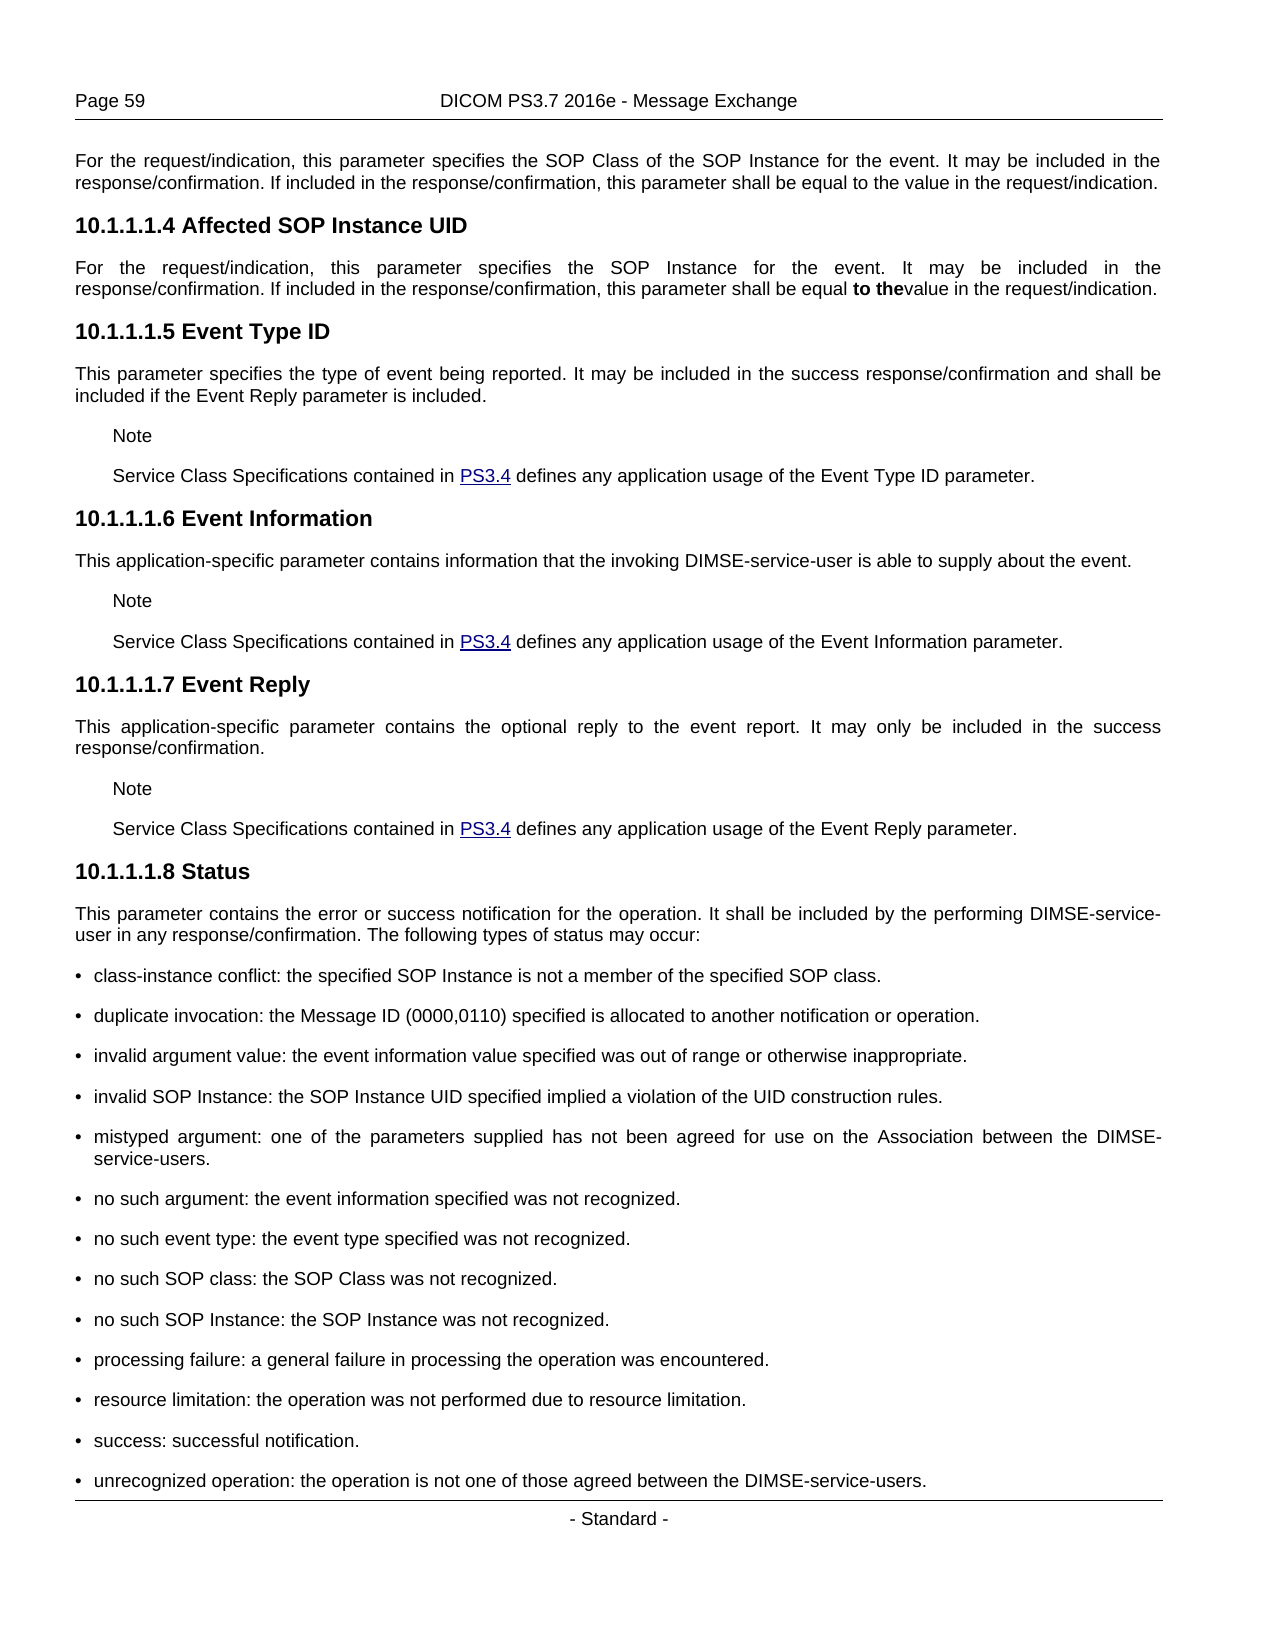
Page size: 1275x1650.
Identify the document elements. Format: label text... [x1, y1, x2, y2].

list resource limitation: the operation was not performed due to resource limitation. [75, 1389, 1162, 1411]
list no such argument: the event information specified was not recognized. [75, 1188, 1162, 1209]
list class-instance conflict: the specified SOP Instance is not a member of the specified SOP class. [75, 964, 1162, 986]
text Note [112, 590, 1125, 612]
text 10.1.1.1.4 Affected SOP Instance UID [75, 212, 1162, 238]
list no such SOP Instance: the SOP Instance was not recognized. [75, 1308, 1162, 1330]
text 10.1.1.1.7 Event Reply [75, 671, 1162, 697]
list unrecognized operation: the operation is not one of those agreed between the DIMSE-service-users. [75, 1470, 1162, 1491]
text For the request/indication, this parameter specifies the SOP Instance for the event. It may be included in the response/confirmation. If included in the response/confirmation, this parameter shall be equal to thevalue in the request/indication. [75, 256, 1162, 299]
text This application-specific parameter contains the optional reply to the event report. It may only be included in the success response/confirmation. [75, 716, 1162, 759]
text Note [112, 777, 1125, 799]
text Service Class Specifications contained in PS3.4 defines any application usage of the Event Information parameter. [112, 631, 1125, 652]
list invalid argument value: the event information value specified was out of range or otherwise inappropriate. [75, 1045, 1162, 1067]
list no such event type: the event type specified was not recognized. [75, 1228, 1162, 1249]
list mistyped argument: one of the parameters supplied has not been agreed for use on the Association between the DIMSE-service-users. [75, 1126, 1162, 1169]
text This parameter specifies the type of event being reported. It may be included in the success response/confirmation and shall be included if the Event Reply parameter is included. [75, 363, 1162, 406]
text 10.1.1.1.5 Event Type ID [75, 318, 1162, 344]
list invalid SOP Instance: the SOP Instance UID specified implied a violation of the UID construction rules. [75, 1085, 1162, 1107]
text Service Class Specifications contained in PS3.4 defines any application usage of the Event Reply parameter. [112, 818, 1125, 839]
list processing failure: a general failure in processing the operation was encountered. [75, 1349, 1162, 1370]
text 10.1.1.1.8 Status [75, 858, 1162, 884]
list success: successful notification. [75, 1429, 1162, 1451]
text This application-specific parameter contains information that the invoking DIMSE-service-user is able to supply about the event. [75, 550, 1162, 572]
text Service Class Specifications contained in PS3.4 defines any application usage of the Event Type ID parameter. [112, 465, 1125, 487]
text This parameter contains the error or success notification for the operation. It shall be included by the performing DIMSE-service-user in any response/confirmation. The following types of status may occur: [75, 903, 1162, 946]
list duplicate invocation: the Message ID (0000,0110) specified is allocated to another notification or operation. [75, 1005, 1162, 1026]
text For the request/indication, this parameter specifies the SOP Class of the SOP Instance for the event. It may be included in the response/confirmation. If included in the response/confirmation, this parameter shall be equal to the value in the request/indication. [75, 150, 1162, 193]
text 10.1.1.1.6 Event Information [75, 505, 1162, 531]
text Note [112, 425, 1125, 446]
list no such SOP class: the SOP Class was not recognized. [75, 1268, 1162, 1290]
